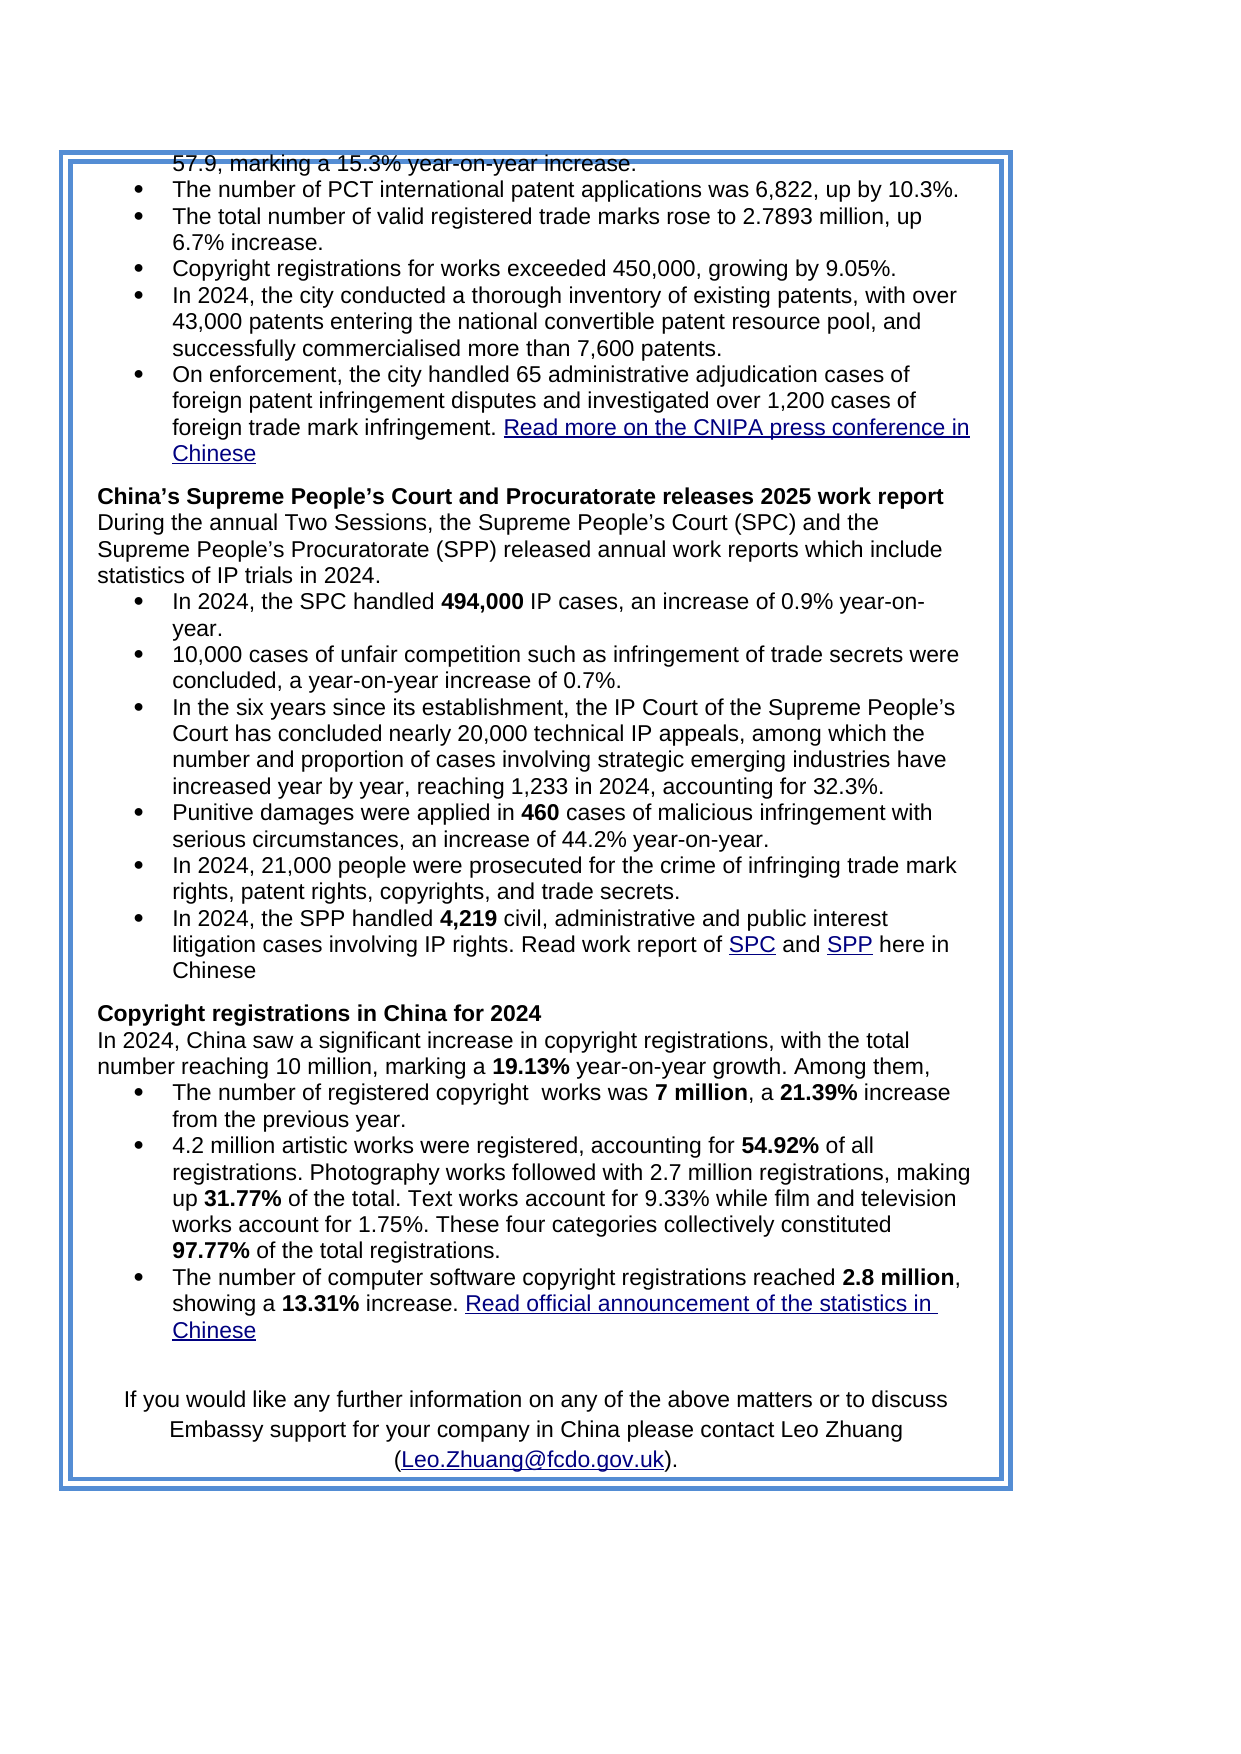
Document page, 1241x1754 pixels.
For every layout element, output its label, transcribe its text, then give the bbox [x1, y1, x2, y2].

table_cell China IP Newsletter (February - March 2025) POLICY & GOVERNMENT National People's Congress delegates propose measures to strengthen IP protection During the annual sessions of the National People's Congress (NPC), IP proposals were put forward by delegates, including the following noteworthy proposals. Read more on NPC delegate’s proposals in Chinese Regulations on handling foreign-related IP disputes On 13 March, the State Council issued new regulations on handling foreign-related IP disputes, which will come into effect on 1 May. The regulation mandates that Chinese organisations and individuals involved in foreign IP litigation or investigations must comply with laws on state secrets, data security, personal information protection, and technology export management. Commerce administration can conduct investigations and take necessary measures if Chinese citizens and organisations are not given national treatment, or if the IP protection provided is not sufficient and effective in other countries. It also provides that relevant government departments can take countermeasures and restrictive measures where other countries are perceived to use IP disputes as a disguised ground ‘to contain and suppress’ China. China can take corresponding measures against those who use IP disputes as a false pretext to endanger China’s sovereignty, security, and development interests. Read regulations on handling foreign-related IP disputes in Chinese China pledges to further improve business environment in the IP field On 21 March, the CNIPA along with 6 other departments issued the Opinions on Further Optimising the Business Environment in the IP Field. The overall goal is to create a world-class business environment in the IP field by 2027. Key measures include performing in-depth credit evaluation of patent and trade mark agencies, standardising the standards and procedures for the identification and listing of serious untrustworthy entities in the IP field, formulating licensing guidelines for standard essential patents (SEPs) to promote fair and reasonable licensing and prevent SEP-related monopolistic behaviours, accelerating the revision and deliberation of the new round of Trade Mark Law and its implementing regulations, strengthening the obligation to use trade marks, further strengthening the regulation of bad-faith trade mark squatting, and issuing typical cases of abnormal patent applications to guide the improvement of patent quality. Read more on the opinions in Chinese 2025 work plan of IP administrative protection On 20 March, the CNIPA issued the "2025 IP Administrative Protection Work Plan. In addition to routine protection of patent and trade mark, the plan aims to strengthen protection of new emerging fields such as artificial intelligence, new energy vehicles, lithium batteries, and photovoltaics, and to provide precise guidance based on industry and regional characteristics. The plan also focuses on IP protection in areas related to public interest and people's livelihoods, such as food and drugs, rehabilitation aids, children's toys, household appliances, and green low-carbon technologies. The plan promotes administrative mediation for patent ownership disputes, encouraging the use of arbitration channels to resolve IP disputes, and continue to increase penalties for trade mark and patent infringement, malicious trade mark registration, and abnormal patent applications. Read CNIPA 2025 administrative enforcement work plan in Chinese Pilot projects announced to improve IP financing ecosystem On 6 March, the CNIPA along with the National Financial Regulatory Administration and the National Copyright Administration (NCAC) jointly issued a work plan to conduct pilot projects aimed at improving IP-backed financing in eight provinces and cities: Beijing, Shanghai, Jiangsu, Zhejiang, Guangdong, Sichuan, Shenzhen, and Ningbo. Key actions include establishing trade mark and copyright pledge registration service windows or agencies in pilot areas; accelerating the establishment of an online copyright pledge registration platform to shorten processing times; encouraging the extension of loan terms; and, including new plant variety rights, geographical indications, and data rights in the scope of pledgeable IP. Read more on the work plan in Chinese Draft measures for the protection of drug trial data On 19 March, the National Medical Products Administration (NMPA) put out an open call for comment on the draft Implementating Measures for Drug Trial Data Protection. The draft measures propose data protection periods for innovative drugs, improved new drugs, and certain generic drugs, ranging from three to six years. For innovative drugs not yet marketed domestically or abroad, the trial data proving the drug's safety, efficacy, and quality control enjoy a protection period of 6 years from the date of first domestic marketing approval. For improved new drugs not yet marketed domestically or abroad, the new clinical trial data demonstrating significant clinical advantages over known active ingredient drugs can be protected for 3 years from the date of first domestic marketing approval. For generic drugs marketed abroad applying for domestic marketing, a 3-year protection is afforded to the necessary clinical trial data supporting approval, excluding bioavailability, bioequivalence, and vaccine immunogenicity data. Read NMPA draft measures for drug trial data protection in Chinese Interim guidelines for the management of IP Operation Centres On 7 February, the CNIPA issued the interim guidelines for management of ‘IP operation centres’, which aims to enhance their role in IP transformation and utilisation to support high-quality industrial development. These centres specialised institutions relying on leading enterprises, industrial parks, industry organisations, and research institutions, aggregating resources such as technology, data, talent, and capital, to support high-quality IP creation, efficient transformation, collaborative innovation, and risk control. The government promotes the development of IP operation centres through policy support, funding, and regulatory guidance. Their main responsibility includes facilitating the creation of industrial IP innovation consortia, organising activities such as patent technology evaluation, supply-demand matching, and offering services such as patent information analysis, value assessment, and risk prevention. Read CNIPA guidelines for IP operation centres in Chinese CNIPA issues batch rejection of malicious trade mark applications of "DEEPSEEK" On 24 February, the ​CNIPA issued a notice regarding the rejection of 63 trade mark applications for "DEEPSEEK" and related graphics. This action was taken in response to malicious attempts by certain enterprises and individuals to capitalise on the global attention garnered by ​DeepSeek, an AI large language model developed by Hangzhou DeepSeek AI Basic Technology Research Co., Ltd. These applicants, along with some intermediary agencies, were found to be riding the wave of popularity and seeking undue benefits. The CNIPA identified that the applications lacked legitimate business justifications and violated the principle of honesty and credibility as stipulated by Chinese Trade Mark Law. Read CNIPA notice of rejection in Chinese INDUSTRY Chinese music CMO comments on copyright issues in Generative AI On 11 February, the Music Copyright Society of China (MCSC) made a public comment around the copyright issues arising from generative AI, which emphasises that the best solution lies in a win-win cooperation between copyright holders and AI developers. To tackle the major challenge of the difficulty for developers to contact each copyright holder for authorisation, MCSC suggests that collective copyright management organizations (CMO) are the most effective tools for managing the complex issues of mass work usage and authorisation. The MCSC also argues against the notion that paying licensing fees to copyright holders would hinder the development of the AI industry. Instead, it asserts that copyright promotes harmonious and mutually beneficial relationships among industry stakeholders and ensures healthy industry development. Read more on MCSC’s statement in Chinese CASE ​The "Good Faith" Principle is applied in a patent re-examination case On 25 February, a case decision by the Patent Office reveals that the “principle of honesty” can be used as a ground for rejection in patent re-examination, previously only known to be available in invalidation proceedings. The case involved a patent application for a chemical compound invention, where the applicant supplemented experimental data during the re-examination to address clarity issues. However, the review panel deemed that the applicant could not remedy the inherent defects of the original application documents through supplementary experimental data. The review panel then identified a new issue that the application contains no clinical trial information for the drug in question on the drug clinical trial registration and information disclosure platform, questioning the legality and authenticity of the data and requesting evidence for clarification. This case potentially marks the first patent re-examination decision using the "good faith" principle as a reason for rejection. Read more on the case in Chinese ​China issues the first Anti-Anti-Suit Injunction (AASI) in the "Huawei v. Netgear" Case It was recently reported that on 24 December 2024, the ​Supreme People's Court (SPC) issued the first-ever Anti-Anti-Suit Injunction (AASI) in China’s Standard Essential Patent (SEP) governance in the "Huawei v Netgear" case. Huawei, holding essential patents for Wi-Fi 6 standards sought FRAND-compliant licensing negotiations with Netgear, an American computer networking company, since July 2020. In January 2024, Netgear sought anti-suit injunctions (ASIs) in the US to hinder Huawei’s global litigation efforts. However, the SPC recently issued an AASI under which Netgear is prohibited from filing applications in the US or other countries to halt or prevent Huawei from continuing/pursuing new patent infringement lawsuits in China related to the case, or block Huawei from executing Chinese court judgments against Netgear. Existing such applications filed by Netgear must be withdrawn or suspended within 24 hours of the ruling. A daily fine of RMB 1 million is imposed for each day of violation of the decision. Read media coverage of the case in Chinese 5-year prison term for counterfeiting Burberry in China On 13 March, the Shanghai Third Intermediate People’s Court upheld a five-year prison sentence and a fine of 2 million RMB for the defendant, who was convicted of counterfeiting registered trade marks belonging to Burberry. During the trial, the defendant argued that his “Knight” graphic was different from Burberry's registered trade mark. However, the prosecutor countered that trade marks considered "identical" include those that are "basically indistinguishable". The defendant had resumed operating an online store named “XXX Overseas Shopping” in 2021, where he sold counterfeit Burberry clothing. The production cost for each piece ranged from 500 to 700 RMB, while the selling price could reach up to 3,500 RMB per piece. From 2021 to 2023, sales from the counterfeit clothing exceeded 4 million RMB through the defendant’s online store and WeChat Moments. Read more on the case in English STATISTICS Shanghai's IP achievements in 2024 On 25 February, the CNIPA held a monthly press conference where the Shanghai municipal government reported on city’s the IP development and protection situation in 2024. In 2024, Shanghai's high-value invention patents per 10,000 people reached 57.9, marking a 15.3% year-on-year increase. The number of PCT international patent applications was 6,822, up by 10.3%. The total number of valid registered trade marks rose to 2.7893 million, up 6.7% increase. Copyright registrations for works exceeded 450,000, growing by 9.05%. In 2024, the city conducted a thorough inventory of existing patents, with over 43,000 patents entering the national convertible patent resource pool, and successfully commercialised more than 7,600 patents. On enforcement, the city handled 65 administrative adjudication cases of foreign patent infringement disputes and investigated over 1,200 cases of foreign trade mark infringement. Read more on the CNIPA press conference in Chinese China’s Supreme People’s Court and Procuratorate releases 2025 work report During the annual Two Sessions, the Supreme People’s Court (SPC) and the Supreme People’s Procuratorate (SPP) released annual work reports which include statistics of IP trials in 2024. In 2024, the SPC handled 494,000 IP cases, an increase of 0.9% year-on-year. 10,000 cases of unfair competition such as infringement of trade secrets were concluded, a year-on-year increase of 0.7%. In the six years since its establishment, the IP Court of the Supreme People’s Court has concluded nearly 20,000 technical IP appeals, among which the number and proportion of cases involving strategic emerging industries have increased year by year, reaching 1,233 in 2024, accounting for 32.3%. Punitive damages were applied in 460 cases of malicious infringement with serious circumstances, an increase of 44.2% year-on-year. In 2024, 21,000 people were prosecuted for the crime of infringing trade mark rights, patent rights, copyrights, and trade secrets. In 2024, the SPP handled 4,219 civil, administrative and public interest litigation cases involving IP rights. Read work report of SPC and SPP here in Chinese Copyright registrations in China for 2024 In 2024, China saw a significant increase in copyright registrations, with the total number reaching 10 million, marking a 19.13% year-on-year growth. Among them, The number of registered copyright works was 7 million, a 21.39% increase from the previous year. 4.2 million artistic works were registered, accounting for 54.92% of all registrations. Photography works followed with 2.7 million registrations, making up 31.77% of the total. Text works account for 9.33% while film and television works account for 1.75%. These four categories collectively constituted 97.77% of the total registrations. The number of computer software copyright registrations reached 2.8 million, showing a 13.31% increase. Read official announcement of the statistics in Chinese If you would like any further information on any of the above matters or to discuss Embassy support for your company in China please contact Leo Zhuang (Leo.Zhuang@fcdo.gov.uk). [86, 164, 986, 1476]
table_cell [986, 155, 1006, 1476]
table_cell [66, 155, 86, 1476]
table_cell [986, 164, 999, 1476]
table_cell [73, 164, 86, 1476]
